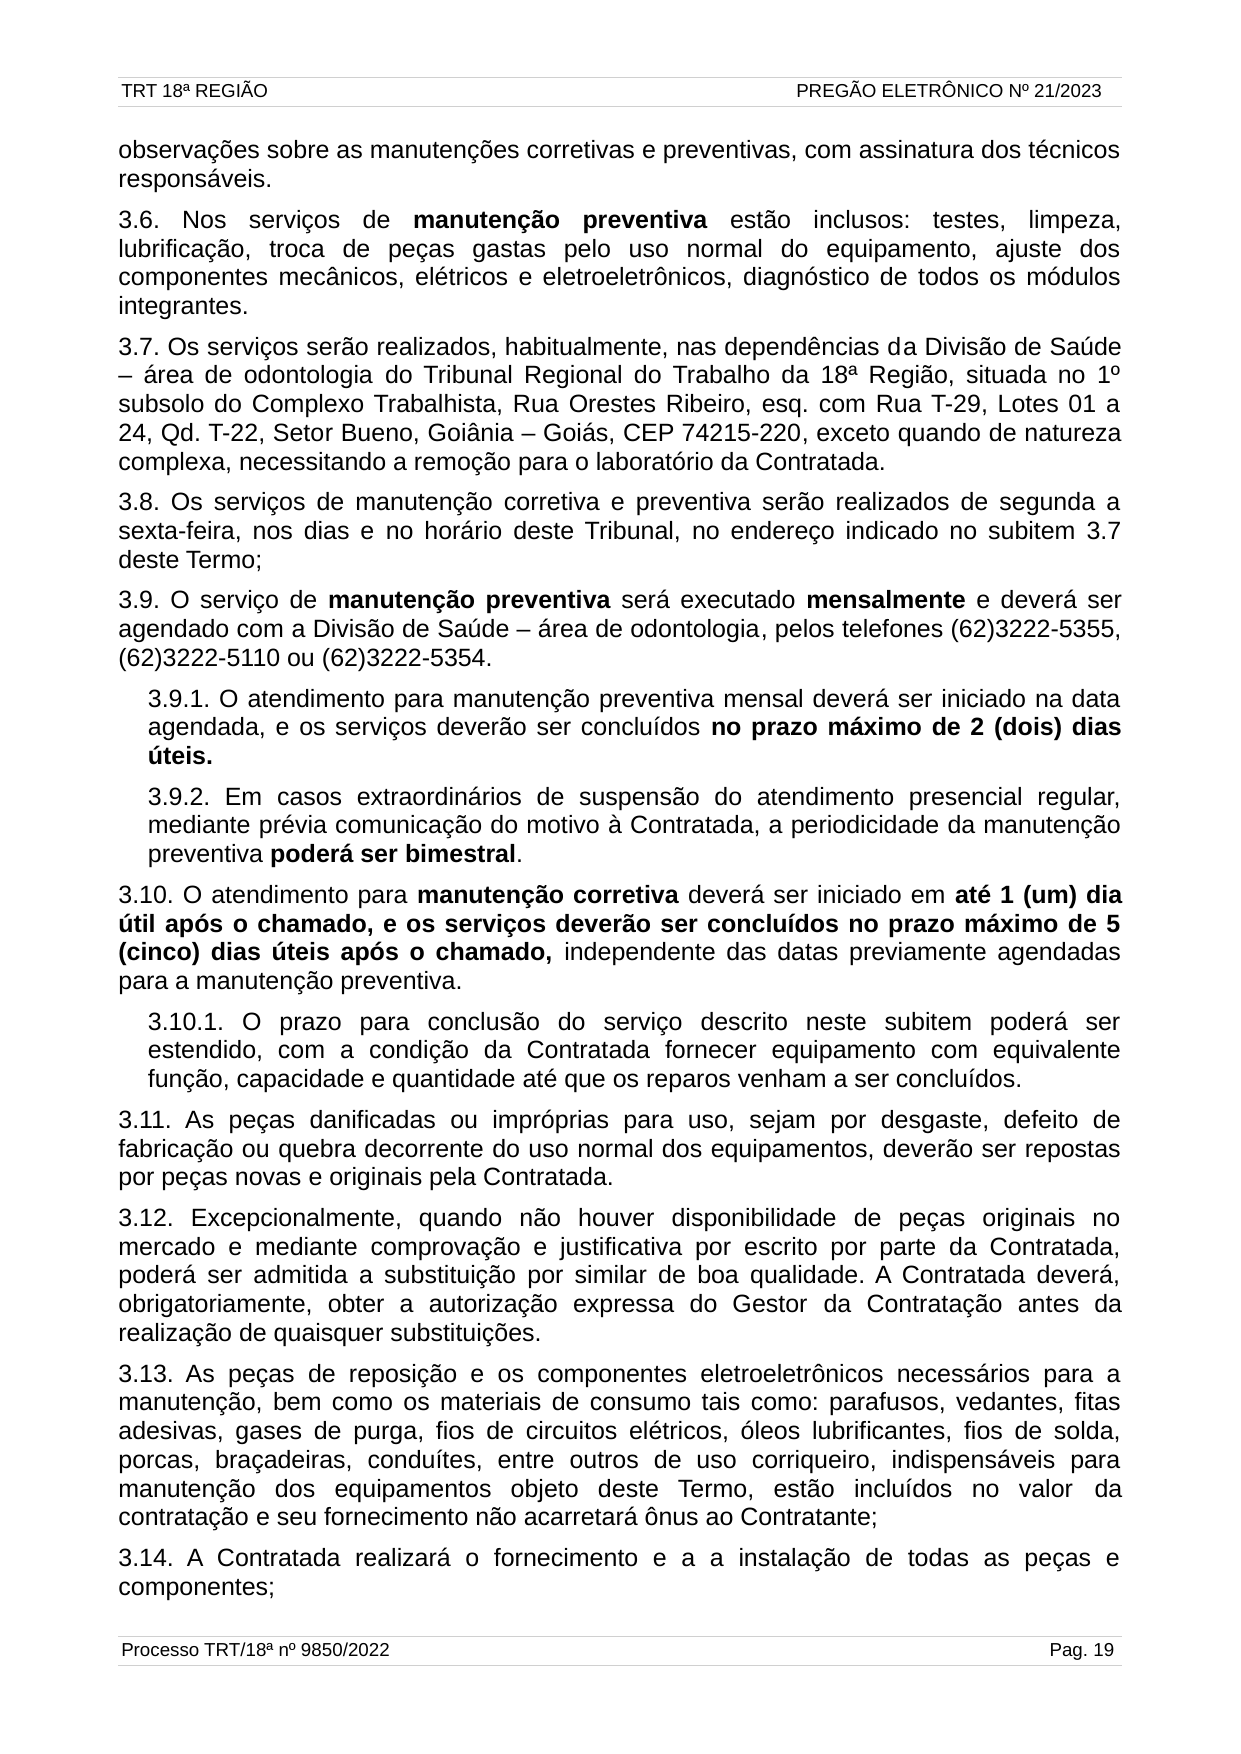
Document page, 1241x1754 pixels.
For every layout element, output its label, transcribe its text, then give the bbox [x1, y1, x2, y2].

text 3.7. Os serviços serão realizados, habitualmente, nas dependências da Divisão de Saúde – área de odontologia do Tribunal Regional do Trabalho da 18ª Região, situada no 1º subsolo do Complexo Trabalhista, Rua Orestes Ribeiro, esq. com Rua T-29, Lotes 01 a 24, Qd. T-22, Setor Bueno, Goiânia – Goiás, CEP 74215-220, exceto quando de natureza complexa, necessitando a remoção para o laboratório da Contratada. [118, 332, 1122, 476]
text 3.10.1. O prazo para conclusão do serviço descrito neste subitem poderá ser estendido, com a condição da Contratada fornecer equipamento com equivalente função, capacidade e quantidade até que os reparos venham a ser concluídos. [148, 1007, 1122, 1093]
text 3.9.1. O atendimento para manutenção preventiva mensal deverá ser iniciado na data agendada, e os serviços deverão ser concluídos no prazo máximo de 2 (dois) dias úteis. [148, 684, 1122, 770]
text 3.6. Nos serviços de manutenção preventiva estão inclusos: testes, limpeza, lubrificação, troca de peças gastas pelo uso normal do equipamento, ajuste dos componentes mecânicos, elétricos e eletroeletrônicos, diagnóstico de todos os módulos integrantes. [118, 205, 1122, 320]
text 3.9. O serviço de manutenção preventiva será executado mensalmente e deverá ser agendado com a Divisão de Saúde – área de odontologia, pelos telefones (62)3222-5355, (62)3222-5110 ou (62)3222-5354. [118, 586, 1122, 672]
text 3.8. Os serviços de manutenção corretiva e preventiva serão realizados de segunda a sexta-feira, nos dias e no horário deste Tribunal, no endereço indicado no subitem 3.7 deste Termo; [118, 487, 1122, 574]
text 3.9.2. Em casos extraordinários de suspensão do atendimento presencial regular, mediante prévia comunicação do motivo à Contratada, a periodicidade da manutenção preventiva poderá ser bimestral. [148, 782, 1122, 868]
text 3.10. O atendimento para manutenção corretiva deverá ser iniciado em até 1 (um) dia útil após o chamado, e os serviços deverão ser concluídos no prazo máximo de 5 (cinco) dias úteis após o chamado, independente das datas previamente agendadas para a manutenção preventiva. [118, 880, 1122, 995]
text 3.12. Excepcionalmente, quando não houver disponibilidade de peças originais no mercado e mediante comprovação e justificativa por escrito por parte da Contratada, poderá ser admitida a substituição por similar de boa qualidade. A Contratada deverá, obrigatoriamente, obter a autorização expressa do Gestor da Contratação antes da realização de quaisquer substituições. [118, 1203, 1122, 1347]
text 3.14. A Contratada realizará o fornecimento e a a instalação de todas as peças e componentes; [118, 1543, 1122, 1601]
text 3.13. As peças de reposição e os componentes eletroeletrônicos necessários para a manutenção, bem como os materiais de consumo tais como: parafusos, vedantes, fitas adesivas, gases de purga, fios de circuitos elétricos, óleos lubrificantes, fios de solda, porcas, braçadeiras, conduítes, entre outros de uso corriqueiro, indispensáveis para manutenção dos equipamentos objeto deste Termo, estão incluídos no valor da contratação e seu fornecimento não acarretará ônus ao Contratante; [118, 1359, 1122, 1531]
text 3.11. As peças danificadas ou impróprias para uso, sejam por desgaste, defeito de fabricação ou quebra decorrente do uso normal dos equipamentos, deverão ser repostas por peças novas e originais pela Contratada. [118, 1105, 1122, 1191]
text observações sobre as manutenções corretivas e preventivas, com assinatura dos técnicos responsáveis. [118, 136, 1122, 193]
